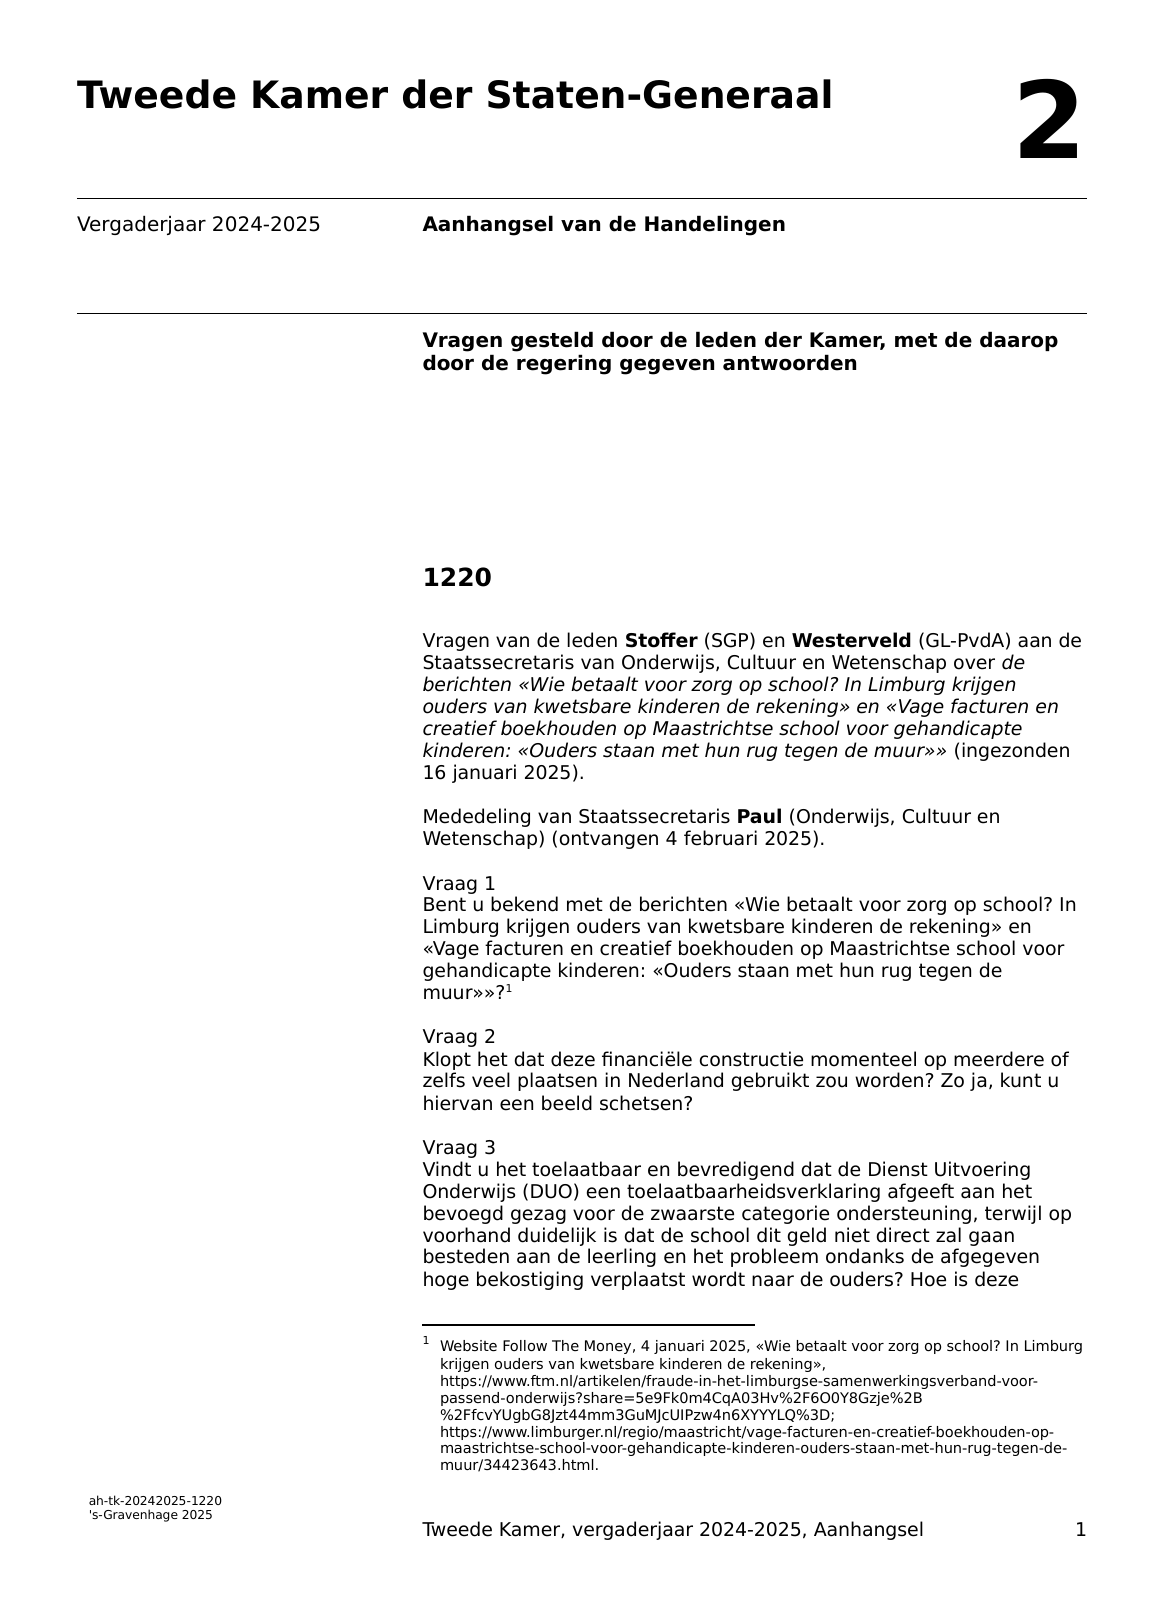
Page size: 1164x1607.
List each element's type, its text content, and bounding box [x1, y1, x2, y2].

text Vragen van de leden Stoffer (SGP) en Westerveld (GL-PvdA) aan de Staatssecretaris van Onderwijs, Cultuur en Wetenschap over de berichten «Wie betaalt voor zorg op school? In Limburg krijgen ouders van kwetsbare kinderen de rekening» en «Vage facturen en creatief boekhouden op Maastrichtse school voor gehandicapte kinderen: «Ouders staan met hun rug tegen de muur»» (ingezonden 16 januari 2025). [422, 630, 1087, 784]
table_header 2 [886, 59, 1087, 198]
table_cell Aanhangsel van de Handelingen [422, 199, 1087, 313]
text Bent u bekend met de berichten «Wie betaalt voor zorg op school? In Limburg krijgen ouders van kwetsbare kinderen de rekening» en «Vage facturen en creatief boekhouden op Maastrichtse school voor gehandicapte kinderen: «Ouders staan met hun rug tegen de muur»»? [422, 894, 1087, 1004]
table_cell [77, 314, 422, 375]
text Vraag 3 [422, 1137, 1087, 1158]
text Vindt u het toelaatbaar en bevredigend dat de Dienst Uitvoering Onderwijs (DUO) een toelaatbaarheidsverklaring afgeeft aan het bevoegd gezag voor de zwaarste categorie ondersteuning, terwijl op voorhand duidelijk is dat de school dit geld niet direct zal gaan besteden aan de leerling en het probleem ondanks de afgegeven hoge bekostiging verplaatst wordt naar de ouders? Hoe is deze [422, 1158, 1087, 1290]
text Vraag 1 [422, 872, 1087, 894]
table_cell Vergaderjaar 2024-2025 [77, 199, 422, 313]
text ah-tk-20242025-1220 [88, 1494, 323, 1508]
text Vraag 2 [422, 1026, 1087, 1048]
text Mededeling van Staatssecretaris Paul (Onderwijs, Cultuur en Wetenschap) (ontvangen 4 februari 2025). [422, 806, 1087, 850]
text Klopt het dat deze financiële constructie momenteel op meerdere of zelfs veel plaatsen in Nederland gebruikt zou worden? Zo ja, kunt u hiervan een beeld schetsen? [422, 1048, 1087, 1114]
table_header Tweede Kamer der Staten-Generaal [77, 59, 886, 198]
text Website Follow The Money, 4 januari 2025, «Wie betaalt voor zorg op school? In Limburg krijgen ouders van kwetsbare kinderen de rekening», https://www.ftm.nl/artikelen/fraude-in-het-limburgse-samenwerkingsverband-voor-passend-onderwijs?share=5e9Fk0m4CqA03Hv%2F6O0Y8Gzje%2B%2FfcvYUgbG8Jzt44mm3GuMJcUIPzw4n6XYYYLQ%3D; https://www.limburger.nl/regio/maastricht/vage-facturen-en-creatief-boekhouden-op-maastrichtse-school-voor-gehandicapte-kinderen-ouders-staan-met-hun-rug-tegen-de-muur/34423643.html. [422, 1334, 1087, 1474]
text 's-Gravenhage 2025 [88, 1508, 323, 1522]
text 1220 [422, 563, 1087, 592]
table_cell Vragen gesteld door de leden der Kamer, met de daarop door de regering gegeven antwoorden [422, 314, 1087, 375]
